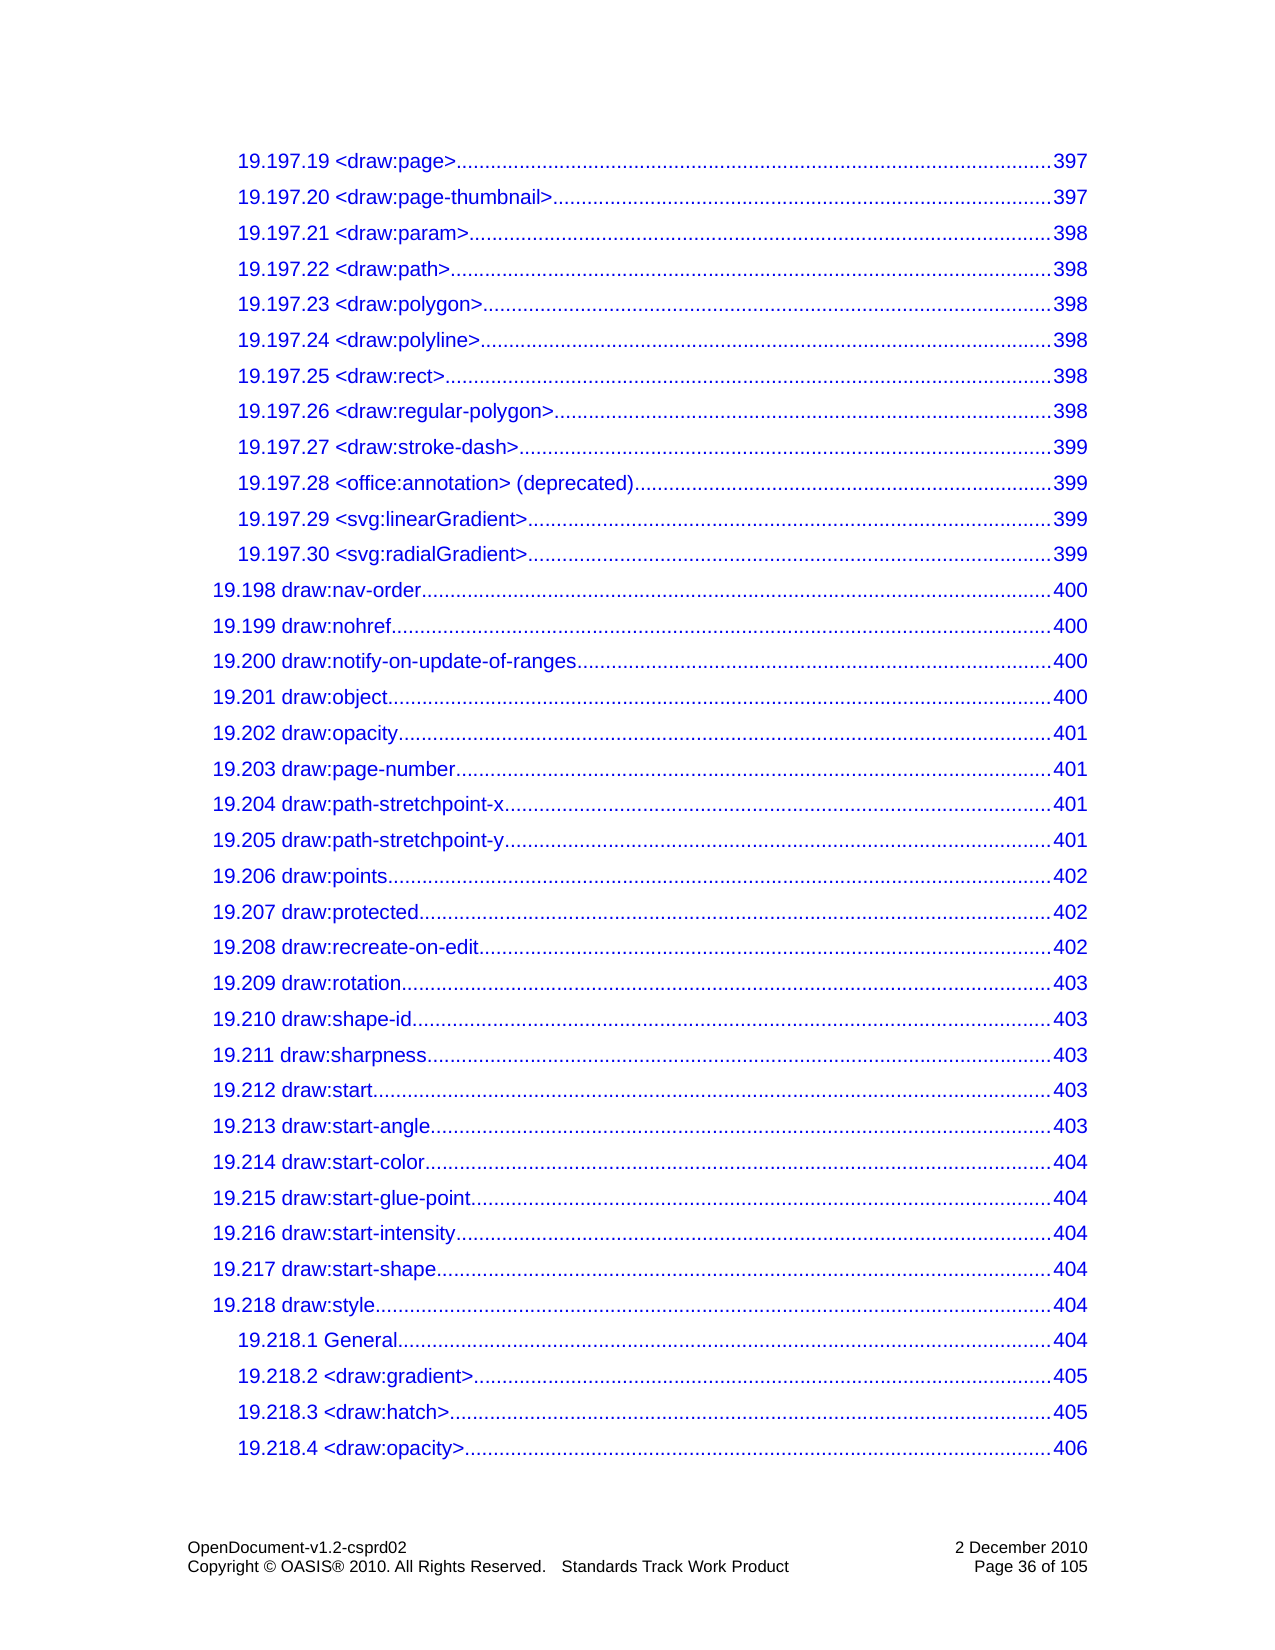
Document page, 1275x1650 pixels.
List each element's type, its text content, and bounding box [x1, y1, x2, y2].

text 19.207 draw:protected 402 [212, 900, 1088, 923]
text 19.210 draw:shape-id 403 [212, 1007, 1088, 1031]
text 19.197.23 <draw:polygon> 398 [237, 293, 1088, 316]
text 19.200 draw:notify-on-update-of-ranges 400 [212, 650, 1088, 673]
text 19.197.22 <draw:path> 398 [237, 257, 1088, 280]
text 19.199 draw:nohref 400 [212, 614, 1088, 638]
text 19.218.2 <draw:gradient> 405 [237, 1365, 1088, 1388]
text 19.202 draw:opacity 401 [212, 722, 1088, 745]
text 19.197.29 <svg:linearGradient> 399 [237, 507, 1088, 531]
text 19.209 draw:rotation 403 [212, 972, 1088, 995]
text 19.197.24 <draw:polyline> 398 [237, 329, 1088, 352]
text 19.203 draw:page-number 401 [212, 757, 1088, 781]
text 19.218.1 General 404 [237, 1329, 1088, 1352]
text 19.216 draw:start-intensity 404 [212, 1222, 1088, 1245]
text 19.197.25 <draw:rect> 398 [237, 364, 1088, 388]
text 19.212 draw:start 403 [212, 1079, 1088, 1102]
text 19.197.19 <draw:page> 397 [237, 150, 1088, 173]
text 19.218.4 <draw:opacity> 406 [237, 1436, 1088, 1459]
text 19.205 draw:path-stretchpoint-y 401 [212, 829, 1088, 852]
text 19.201 draw:object 400 [212, 686, 1088, 709]
text 19.197.26 <draw:regular-polygon> 398 [237, 400, 1088, 423]
text 19.197.30 <svg:radialGradient> 399 [237, 543, 1088, 566]
text 19.197.21 <draw:param> 398 [237, 221, 1088, 245]
text 19.215 draw:start-glue-point 404 [212, 1186, 1088, 1209]
text 19.197.27 <draw:stroke-dash> 399 [237, 436, 1088, 459]
text 19.217 draw:start-shape 404 [212, 1258, 1088, 1281]
text 19.218 draw:style 404 [212, 1293, 1088, 1317]
text 19.208 draw:recreate-on-edit 402 [212, 936, 1088, 959]
text 19.198 draw:nav-order 400 [212, 579, 1088, 602]
text 19.218.3 <draw:hatch> 405 [237, 1401, 1088, 1424]
text 19.213 draw:start-angle 403 [212, 1115, 1088, 1138]
text 19.211 draw:sharpness 403 [212, 1043, 1088, 1066]
text 19.197.20 <draw:page-thumbnail> 397 [237, 186, 1088, 209]
text 19.204 draw:path-stretchpoint-x 401 [212, 793, 1088, 816]
text 19.197.28 <office:annotation> (deprecated) 399 [237, 472, 1088, 495]
text 19.214 draw:start-color 404 [212, 1150, 1088, 1174]
text 19.206 draw:points 402 [212, 864, 1088, 888]
